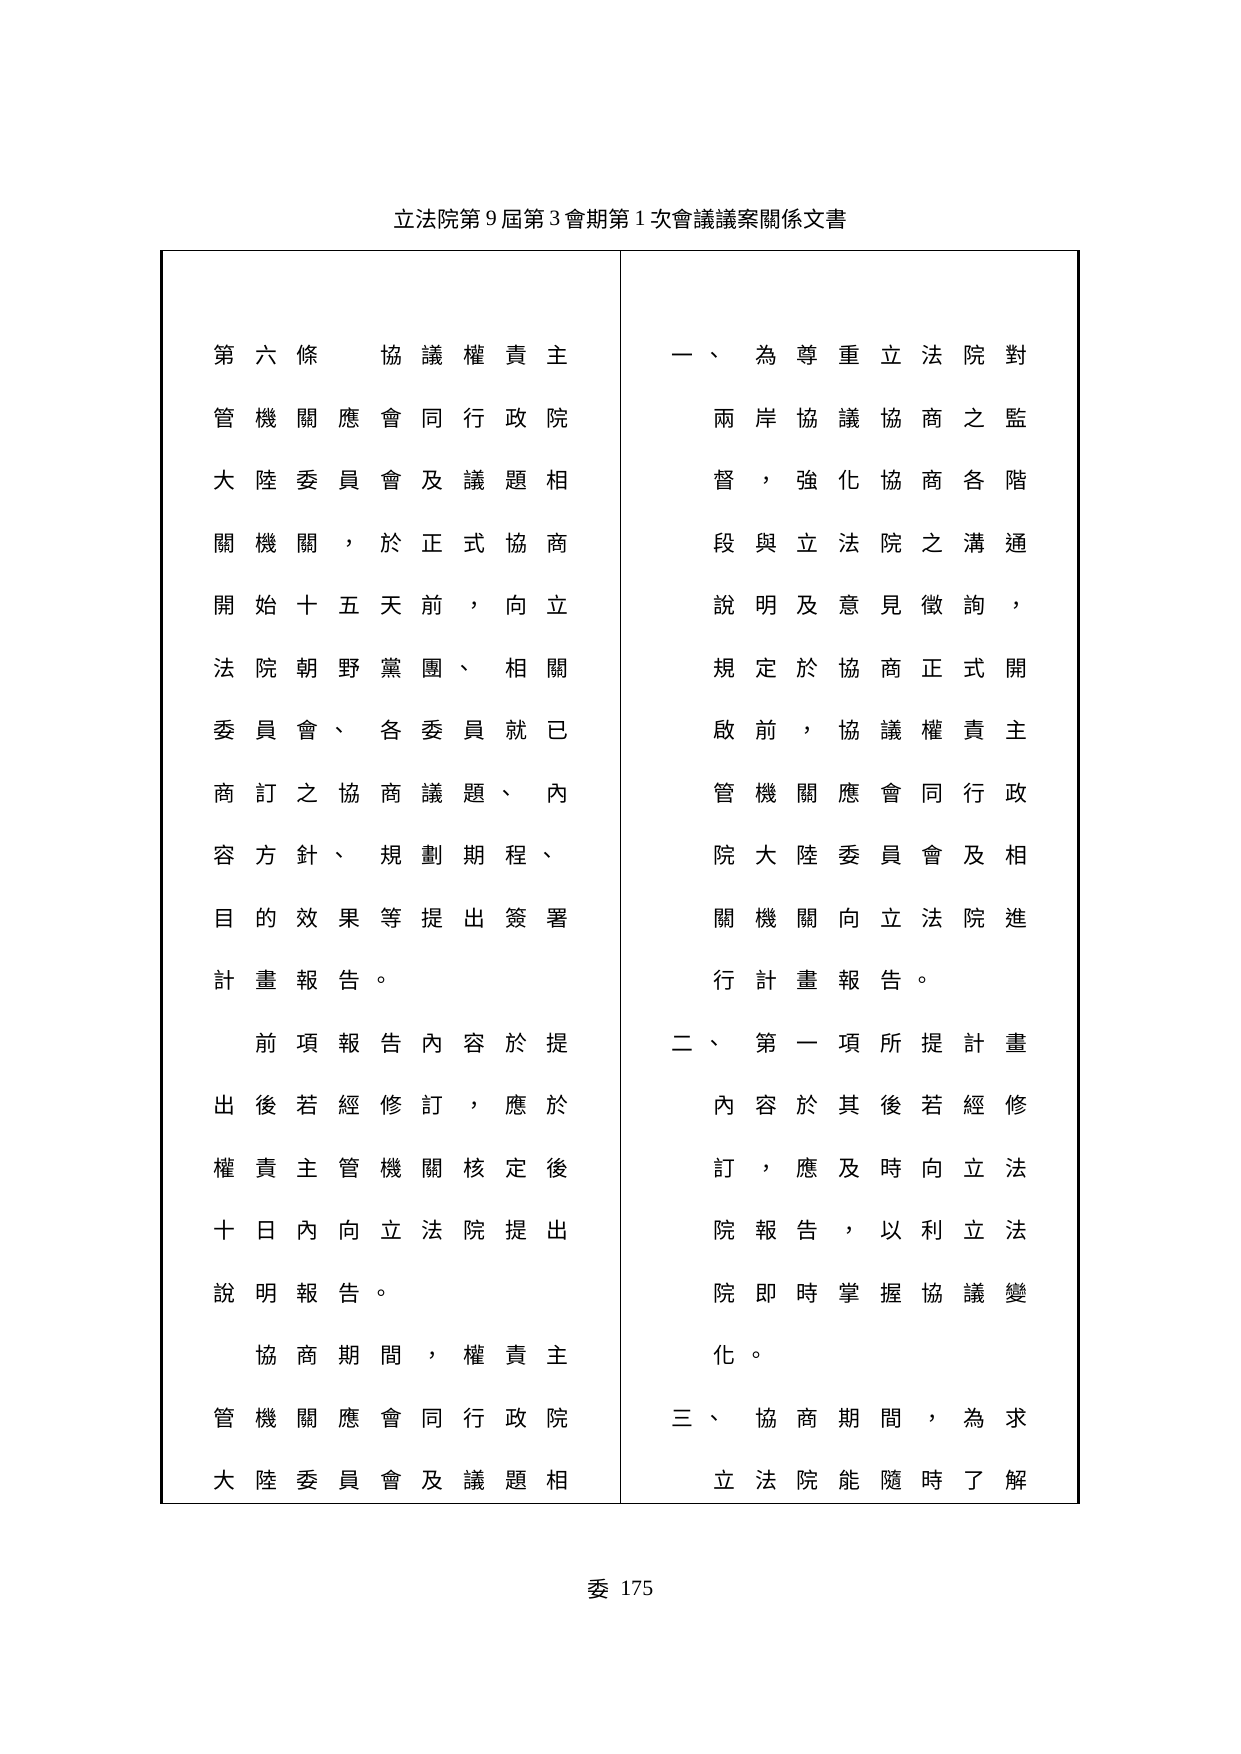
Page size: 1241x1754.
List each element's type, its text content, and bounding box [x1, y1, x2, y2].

table_cell 第六條 協議權責主管機關應會同行政院大陸委員會及議題相關機關，於正式協商開始十五天前，向立法院朝野黨團、相關委員會、各委員就已商訂之協商議題、內容方針、規劃期程、目的效果等提出簽署計畫報告。 前項報告內容於提出後若經修訂，應於權責主管機關核定後十日內向立法院提出說明報告。 協商期間，權責主管機關應會同行政院大陸委員會及議題相 [163, 251, 620, 1503]
table_cell 一、為尊重立法院對兩岸協議協商之監督，強化協商各階段與立法院之溝通說明及意見徵詢，規定於協商正式開啟前，協議權責主管機關應會同行政院大陸委員會及相關機關向立法院進行計畫報告。 二、第一項所提計畫內容於其後若經修訂，應及時向立法院報告，以利立法院即時掌握協議變化。 三、協商期間，為求立法院能隨時了解 [621, 251, 1077, 1503]
